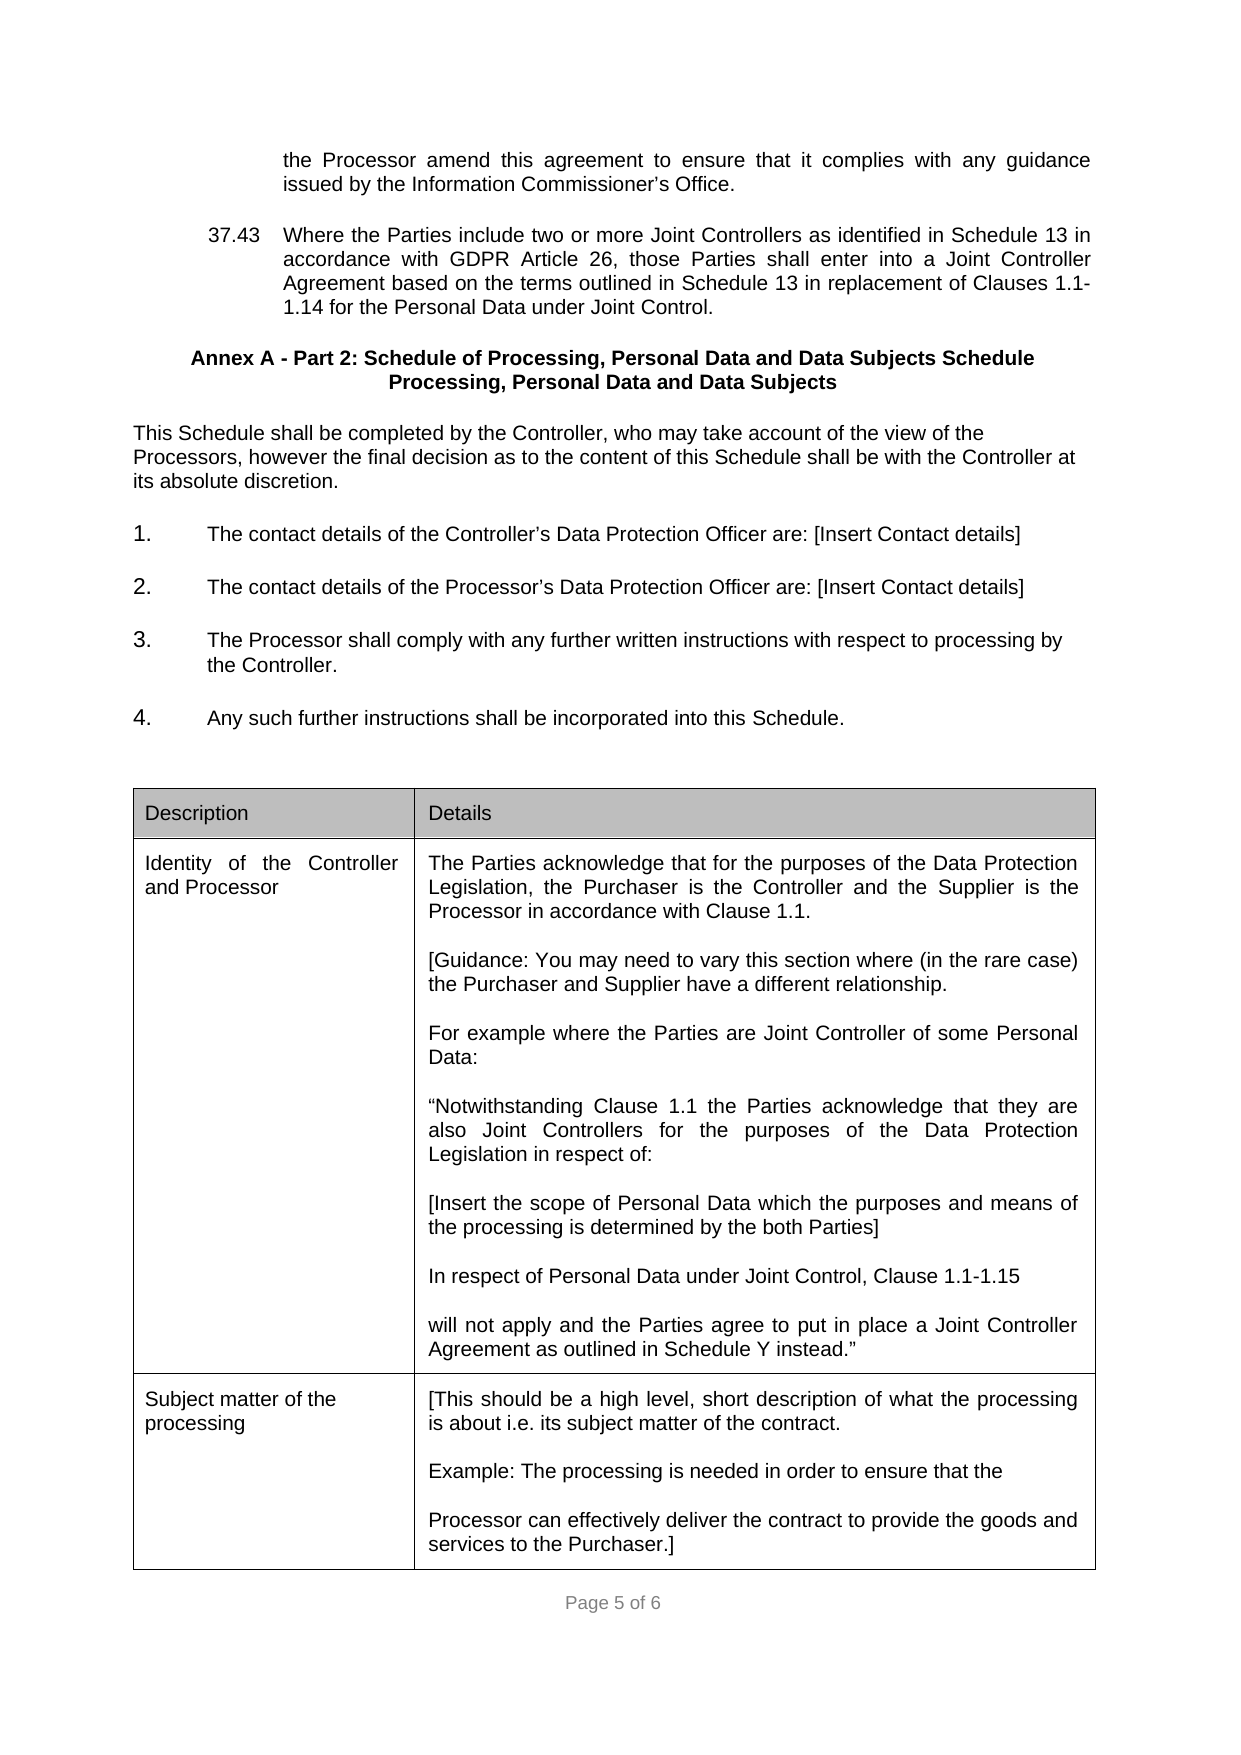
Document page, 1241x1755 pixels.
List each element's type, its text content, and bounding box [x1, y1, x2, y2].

text Annex A - Part 2: Schedule of Processing, Personal Data and Data Subjects Schedule Processing, Personal Data and Data Subjects [133, 346, 1093, 393]
subtitle the Processor amend this agreement to ensure that it complies with any guidance issued by the Information Commissioner’s Office. [208, 148, 1093, 196]
text This Schedule shall be completed by the Controller, who may take account of the view of the Processors, however the final decision as to the content of this Schedule shall be with the Controller at its absolute discretion. [133, 421, 1093, 492]
table_cell Subject matter of the processing [134, 1374, 414, 1569]
table_header Description [134, 789, 414, 837]
list Any such further instructions shall be incorporated into this Schedule. [133, 704, 1093, 730]
subtitle Where the Parties include two or more Joint Controllers as identified in Schedule 13 in accordance with GDPR Article 26, those Parties shall enter into a Joint Controller Agreement based on the terms outlined in Schedule 13 in replacement of Clauses 1.1-1.14 for the Personal Data under Joint Control. [208, 223, 1093, 318]
list The Processor shall comply with any further written instructions with respect to processing by the Controller. [133, 626, 1093, 677]
list The contact details of the Processor’s Data Protection Officer are: [Insert Contact details] [133, 573, 1093, 599]
table_cell Identity of the Controller and Processor [134, 839, 414, 1373]
table_cell The Parties acknowledge that for the purposes of the Data Protection Legislation, the Purchaser is the Controller and the Supplier is the Processor in accordance with Clause 1.1. [Guidance: You may need to vary this section where (in the rare case) the Purchaser and Supplier have a different relationship. For example where the Parties are Joint Controller of some Personal Data: “Notwithstanding Clause 1.1 the Parties acknowledge that they are also Joint Controllers for the purposes of the Data Protection Legislation in respect of: [Insert the scope of Personal Data which the purposes and means of the processing is determined by the both Parties] In respect of Personal Data under Joint Control, Clause 1.1-1.15 will not apply and the Parties agree to put in place a Joint Controller Agreement as outlined in Schedule Y instead.” [415, 839, 1095, 1373]
table_header Details [415, 789, 1095, 837]
list The contact details of the Controller’s Data Protection Officer are: [Insert Contact details] [133, 519, 1093, 546]
table_cell [This should be a high level, short description of what the processing is about i.e. its subject matter of the contract. Example: The processing is needed in order to ensure that the Processor can effectively deliver the contract to provide the goods and services to the Purchaser.] [415, 1374, 1095, 1569]
